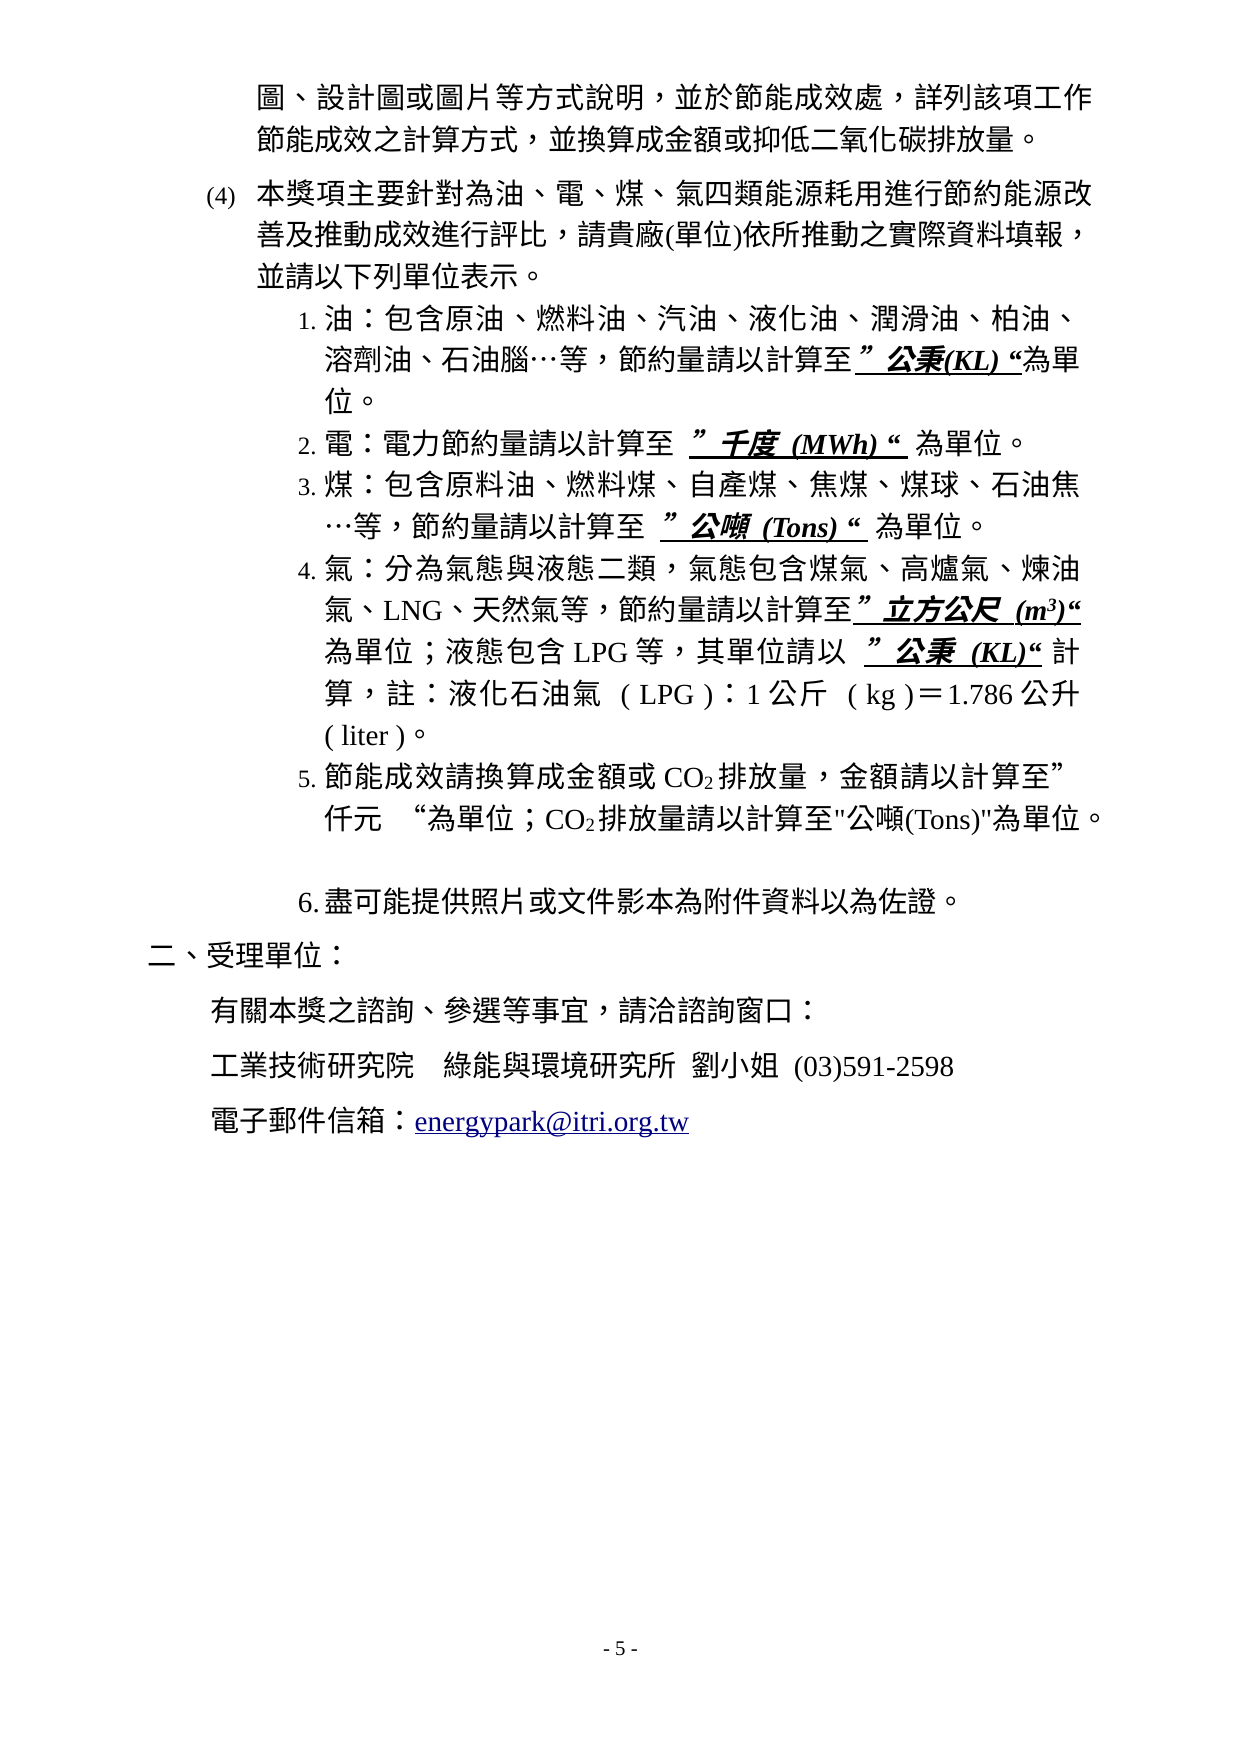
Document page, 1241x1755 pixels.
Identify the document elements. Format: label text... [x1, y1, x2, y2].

text 有關本獎之諮詢、參選等事宜，請洽諮詢窗口： [198, 987, 1093, 1030]
list 盡可能提供照片或文件影本為附件資料以為佐證。 [298, 879, 1081, 921]
list 圖、設計圖或圖片等方式說明，並於節能成效處，詳列該項工作節能成效之計算方式，並換算成金額或抑低二氧化碳排放量。 [206, 75, 1093, 158]
text 工業技術研究院 綠能與環境研究所 劉小姐 (03)591-2598 [198, 1042, 1093, 1084]
subtitle 二、受理單位： [148, 933, 1093, 975]
text 電子郵件信箱：energypark@itri.org.tw [198, 1097, 1093, 1139]
list 油：包含原油、燃料油、汽油、液化油、潤滑油、柏油、溶劑油、石油腦…等，節約量請以計算至”公秉(KL) “為單位。 [298, 296, 1081, 421]
list 節能成效請換算成金額或CO2排放量，金額請以計算至”仟元 “為單位；CO2排放量請以計算至"公噸(Tons)"為單位。 [298, 754, 1081, 879]
list 氣：分為氣態與液態二類，氣態包含煤氣、高爐氣、煉油氣、LNG、天然氣等，節約量請以計算至”立方公尺 (m3)“為單位；液態包含LPG等，其單位請以 ”公秉 (KL)“ 計算，註：液化石油氣 ( LPG )：1公斤 ( kg )＝1.786公升 ( liter )。 [298, 546, 1081, 754]
list 電：電力節約量請以計算至 ”千度 (MWh) “ 為單位。 [298, 421, 1081, 462]
list 本獎項主要針對為油、電、煤、氣四類能源耗用進行節約能源改善及推動成效進行評比，請貴廠(單位)依所推動之實際資料填報，並請以下列單位表示。 [206, 171, 1093, 296]
list 煤：包含原料油、燃料煤、自產煤、焦煤、煤球、石油焦…等，節約量請以計算至 ”公噸 (Tons) “ 為單位。 [298, 462, 1081, 546]
